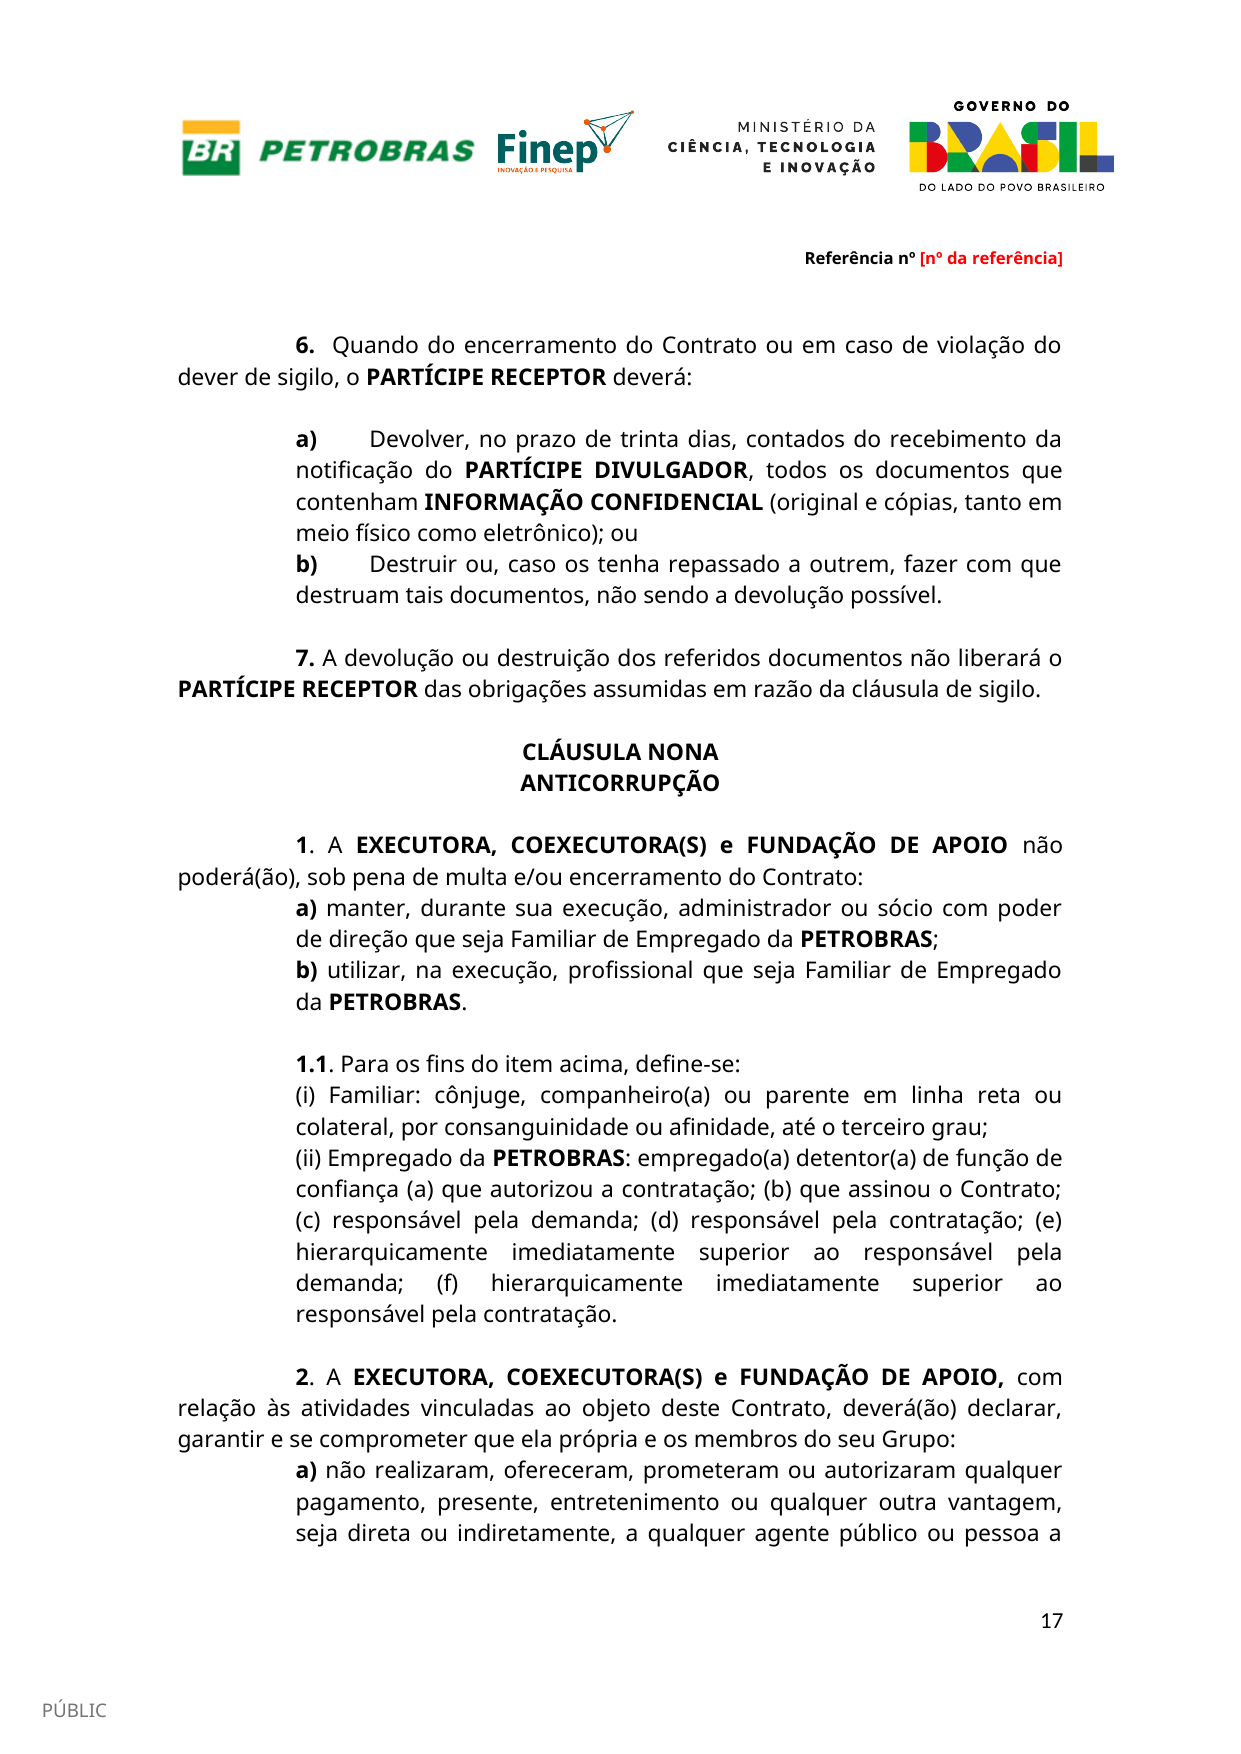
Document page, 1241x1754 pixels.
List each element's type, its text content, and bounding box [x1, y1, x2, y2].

text CLÁUSULA NONA [177, 736, 1063, 767]
text a) manter, durante sua execução, administrador ou sócio com poder de direção que seja Familiar de Empregado da PETROBRAS; [295, 892, 1063, 954]
text 7. A devolução ou destruição dos referidos documentos não liberará o PARTÍCIPE RECEPTOR das obrigações assumidas em razão da cláusula de sigilo. [177, 642, 1063, 704]
text 1.1. Para os fins do item acima, define-se: [295, 1048, 1063, 1079]
text (ii) Empregado da PETROBRAS: empregado(a) detentor(a) de função de confiança (a) que autorizou a contratação; (b) que assinou o Contrato; (c) responsável pela demanda; (d) responsável pela contratação; (e) hierarquicamente imediatamente superior ao responsável pela demanda; (f) hierarquicamente imediatamente superior ao responsável pela contratação. [295, 1142, 1063, 1329]
text a) não realizaram, ofereceram, prometeram ou autorizaram qualquer pagamento, presente, entretenimento ou qualquer outra vantagem, seja direta ou indiretamente, a qualquer agente público ou pessoa a [295, 1454, 1063, 1548]
text 6. Quando do encerramento do Contrato ou em caso de violação do dever de sigilo, o PARTÍCIPE RECEPTOR deverá: [177, 329, 1063, 392]
text 1. A EXECUTORA, COEXECUTORA(S) e FUNDAÇÃO DE APOIO não poderá(ão), sob pena de multa e/ou encerramento do Contrato: [177, 829, 1063, 892]
text ANTICORRUPÇÃO [177, 767, 1063, 798]
text 2. A EXECUTORA, COEXECUTORA(S) e FUNDAÇÃO DE APOIO, com relação às atividades vinculadas ao objeto deste Contrato, deverá(ão) declarar, garantir e se comprometer que ela própria e os membros do seu Grupo: [177, 1361, 1063, 1454]
text (i) Familiar: cônjuge, companheiro(a) ou parente em linha reta ou colateral, por consanguinidade ou afinidade, até o terceiro grau; [295, 1079, 1063, 1142]
text b) utilizar, na execução, profissional que seja Familiar de Empregado da PETROBRAS. [295, 954, 1063, 1017]
list Destruir ou, caso os tenha repassado a outrem, fazer com que destruam tais documentos, não sendo a devolução possível. [295, 548, 1063, 611]
list Devolver, no prazo de trinta dias, contados do recebimento da notificação do PARTÍCIPE DIVULGADOR, todos os documentos que contenham INFORMAÇÃO CONFIDENCIAL (original e cópias, tanto em meio físico como eletrônico); ou [295, 423, 1063, 548]
